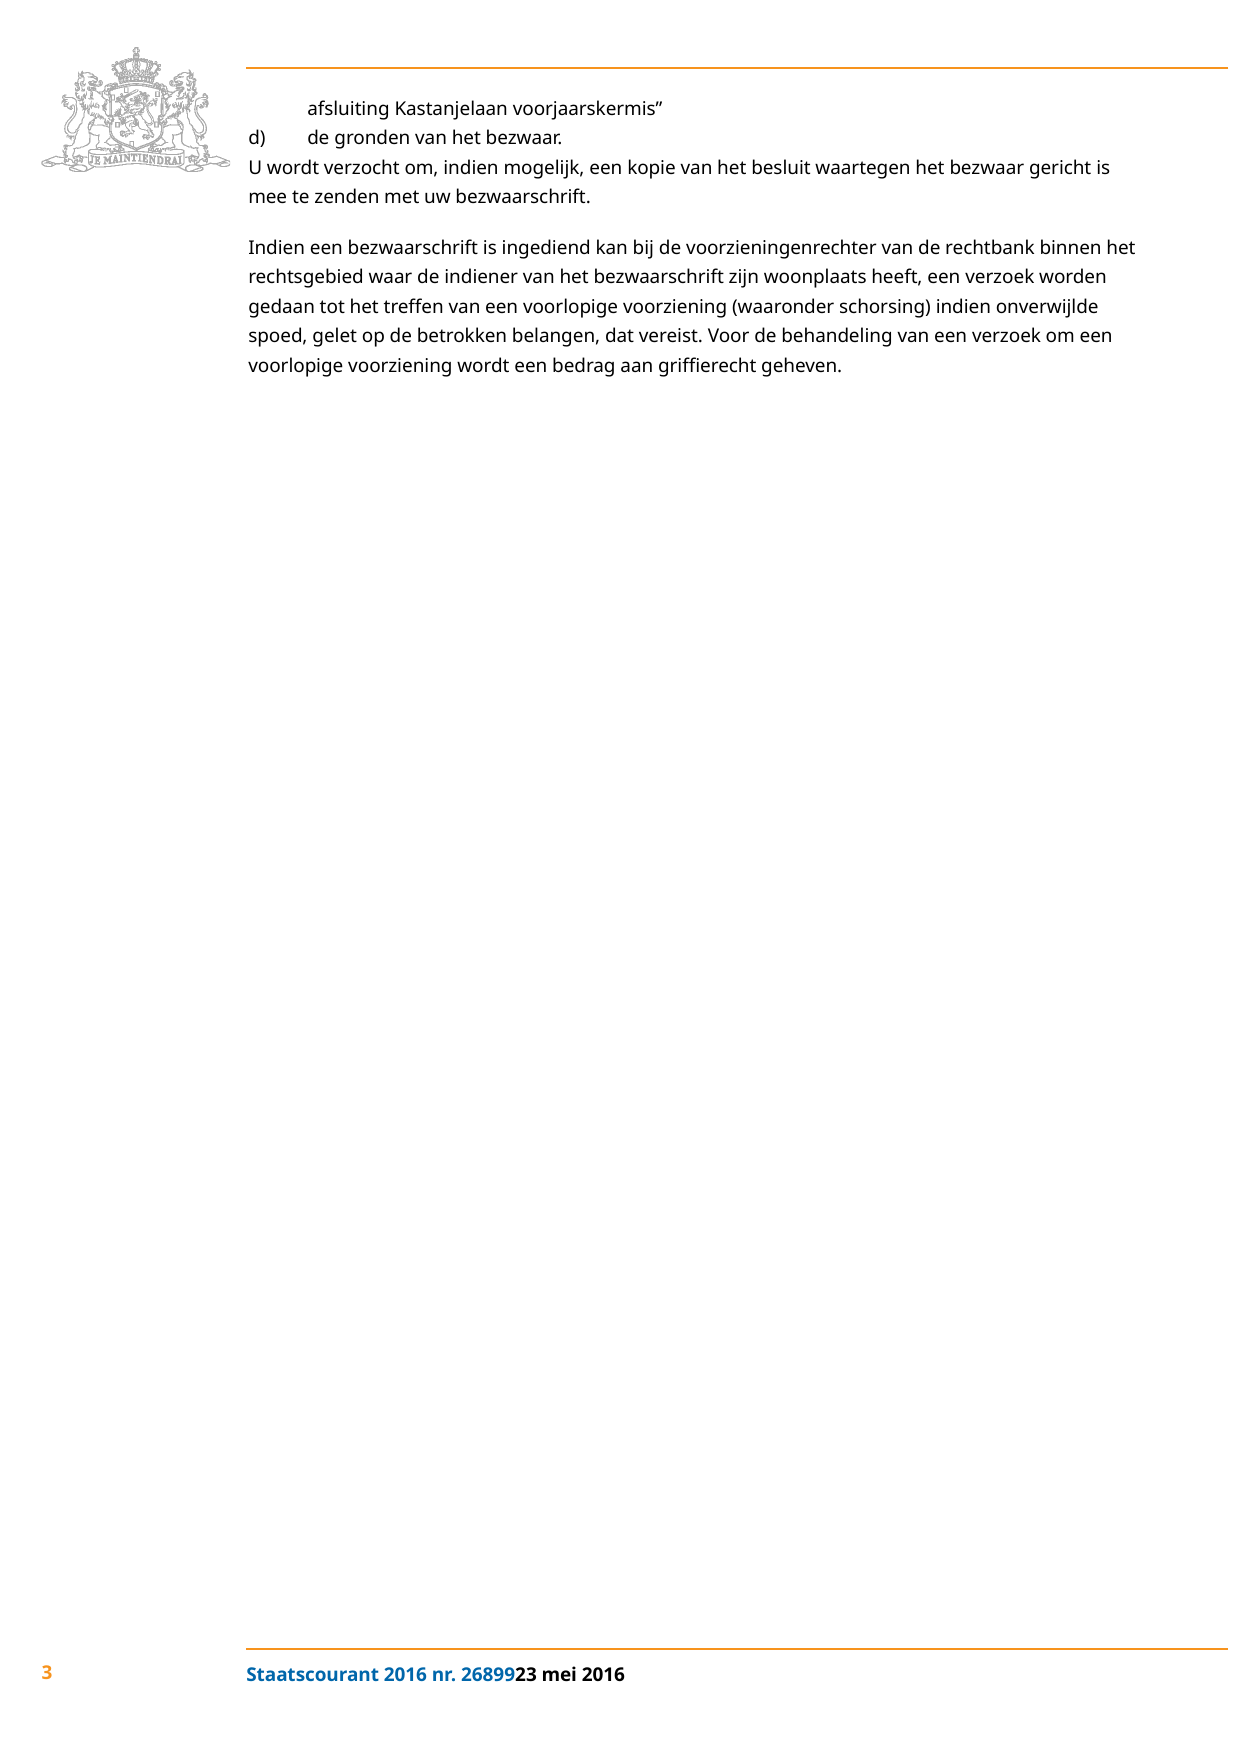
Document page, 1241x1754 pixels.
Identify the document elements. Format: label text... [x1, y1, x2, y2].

text Indien een bezwaarschrift is ingediend kan bij de voorzieningenrechter van de rechtbank binnen het rechtsgebied waar de indiener van het bezwaarschrift zijn woonplaats heeft, een verzoek worden gedaan tot het treffen van een voorlopige voorziening (waaronder schorsing) indien onverwijlde spoed, gelet op de betrokken belangen, dat vereist. Voor de behandeling van een verzoek om een voorlopige voorziening wordt een bedrag aan griffierecht geheven. [248, 234, 1152, 378]
list afsluiting Kastanjelaan voorjaarskermis” [248, 95, 1152, 121]
list de gronden van het bezwaar. [248, 124, 1152, 150]
picture [41, 47, 231, 172]
text U wordt verzocht om, indien mogelijk, een kopie van het besluit waartegen het bezwaar gericht is mee te zenden met uw bezwaarschrift. [248, 154, 1152, 209]
